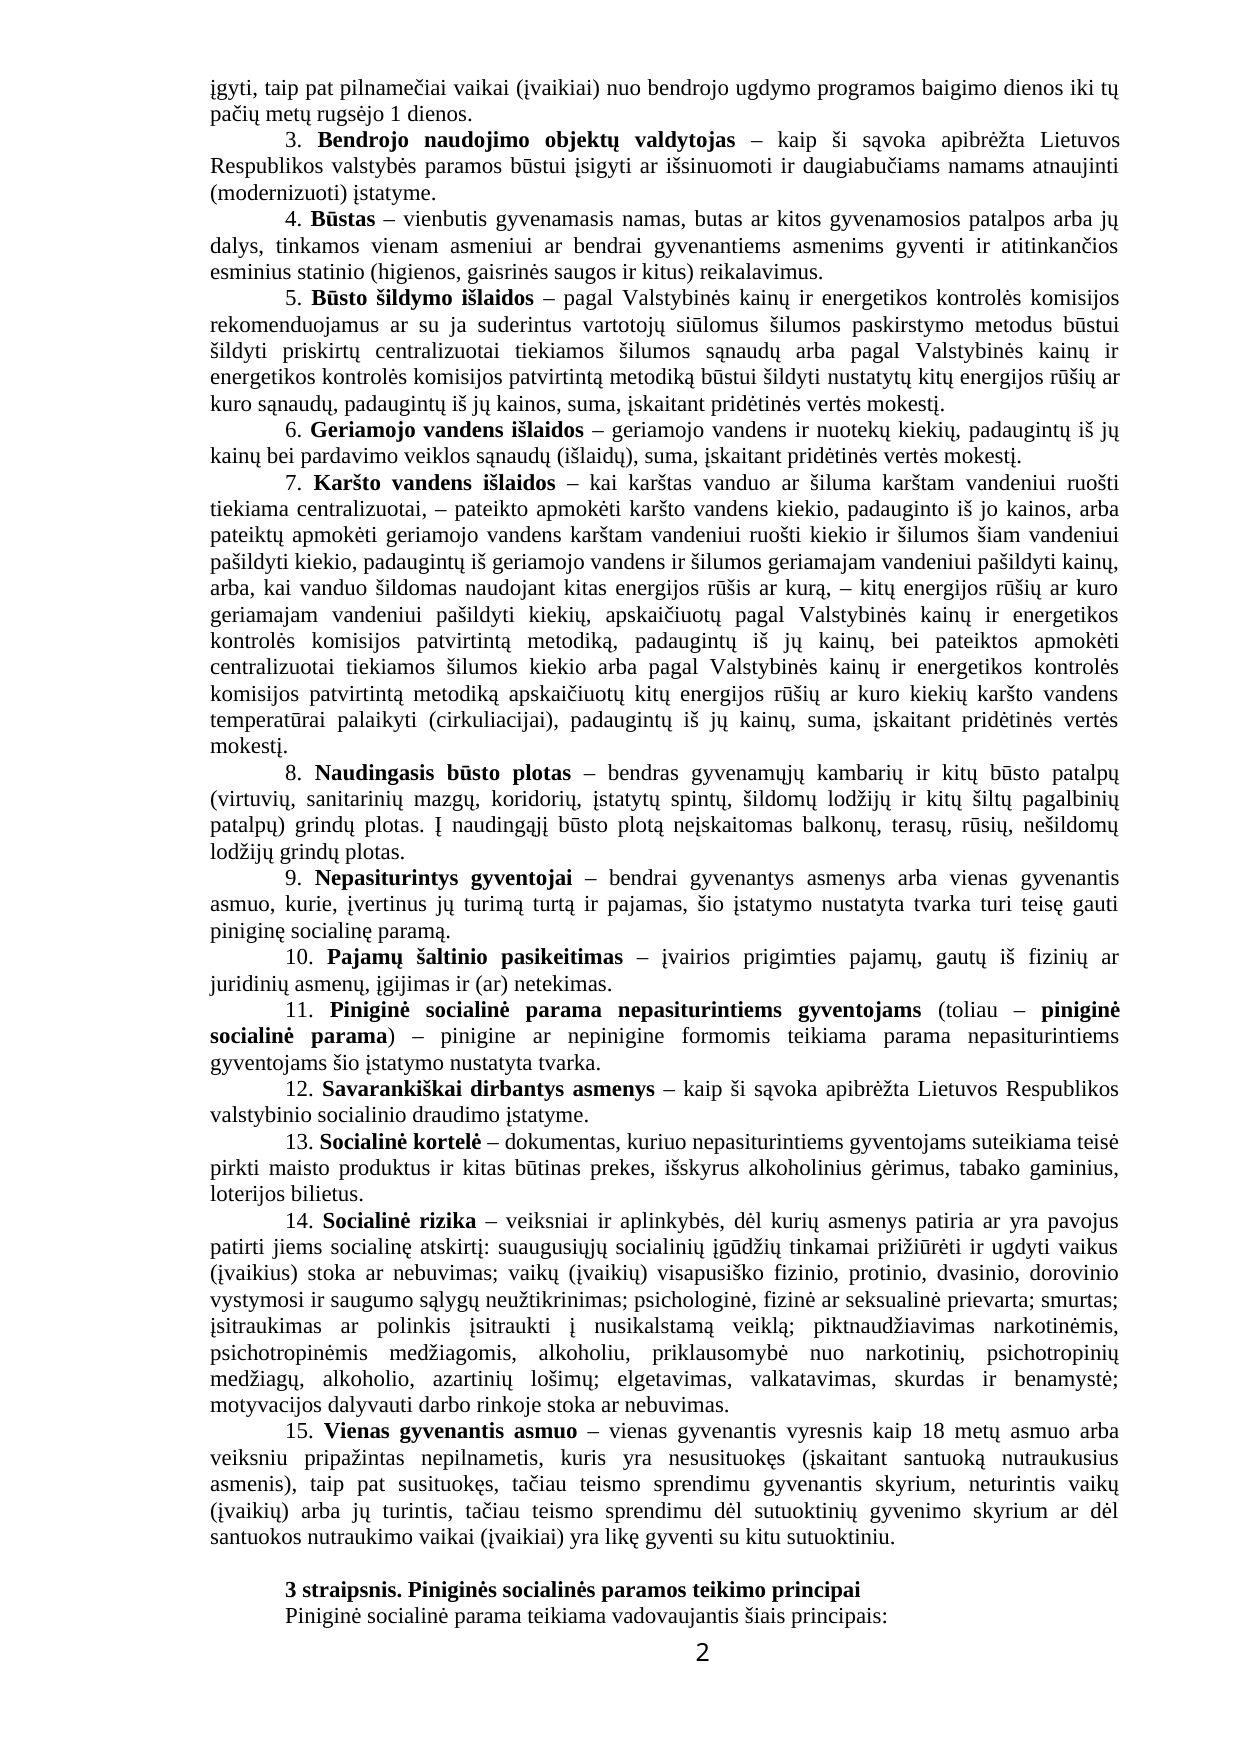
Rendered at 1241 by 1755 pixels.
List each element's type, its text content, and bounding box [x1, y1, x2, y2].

text Piniginė socialinė parama teikiama vadovaujantis šiais principais: [210, 1602, 1120, 1628]
text 8. Naudingasis būsto plotas – bendras gyvenamųjų kambarių ir kitų būsto patalpų (virtuvių, sanitarinių mazgų, koridorių, įstatytų spintų, šildomų lodžijų ir kitų šiltų pagalbinių patalpų) grindų plotas. Į naudingąjį būsto plotą neįskaitomas balkonų, terasų, rūsių, nešildomų lodžijų grindų plotas. [210, 759, 1120, 864]
text 14. Socialinė rizika – veiksniai ir aplinkybės, dėl kurių asmenys patiria ar yra pavojus patirti jiems socialinę atskirtį: suaugusiųjų socialinių įgūdžių tinkamai prižiūrėti ir ugdyti vaikus (įvaikius) stoka ar nebuvimas; vaikų (įvaikių) visapusiško fizinio, protinio, dvasinio, dorovinio vystymosi ir saugumo sąlygų neužtikrinimas; psichologinė, fizinė ar seksualinė prievarta; smurtas; įsitraukimas ar polinkis įsitraukti į nusikalstamą veiklą; piktnaudžiavimas narkotinėmis, psichotropinėmis medžiagomis, alkoholiu, priklausomybė nuo narkotinių, psichotropinių medžiagų, alkoholio, azartinių lošimų; elgetavimas, valkatavimas, skurdas ir benamystė; motyvacijos dalyvauti darbo rinkoje stoka ar nebuvimas. [210, 1207, 1120, 1418]
text 9. Nepasiturintys gyventojai – bendrai gyvenantys asmenys arba vienas gyvenantis asmuo, kurie, įvertinus jų turimą turtą ir pajamas, šio įstatymo nustatyta tvarka turi teisę gauti piniginę socialinę paramą. [210, 864, 1120, 943]
text 10. Pajamų šaltinio pasikeitimas – įvairios prigimties pajamų, gautų iš fizinių ar juridinių asmenų, įgijimas ir (ar) netekimas. [210, 943, 1120, 996]
text 12. Savarankiškai dirbantys asmenys – kaip ši sąvoka apibrėžta Lietuvos Respublikos valstybinio socialinio draudimo įstatyme. [210, 1075, 1120, 1128]
text 3 straipsnis. Piniginės socialinės paramos teikimo principai [210, 1576, 1120, 1602]
text 5. Būsto šildymo išlaidos – pagal Valstybinės kainų ir energetikos kontrolės komisijos rekomenduojamus ar su ja suderintus vartotojų siūlomus šilumos paskirstymo metodus būstui šildyti priskirtų centralizuotai tiekiamos šilumos sąnaudų arba pagal Valstybinės kainų ir energetikos kontrolės komisijos patvirtintą metodiką būstui šildyti nustatytų kitų energijos rūšių ar kuro sąnaudų, padaugintų iš jų kainos, suma, įskaitant pridėtinės vertės mokestį. [210, 284, 1120, 416]
text 7. Karšto vandens išlaidos – kai karštas vanduo ar šiluma karštam vandeniui ruošti tiekiama centralizuotai, – pateikto apmokėti karšto vandens kiekio, padauginto iš jo kainos, arba pateiktų apmokėti geriamojo vandens karštam vandeniui ruošti kiekio ir šilumos šiam vandeniui pašildyti kiekio, padaugintų iš geriamojo vandens ir šilumos geriamajam vandeniui pašildyti kainų, arba, kai vanduo šildomas naudojant kitas energijos rūšis ar kurą, – kitų energijos rūšių ar kuro geriamajam vandeniui pašildyti kiekių, apskaičiuotų pagal Valstybinės kainų ir energetikos kontrolės komisijos patvirtintą metodiką, padaugintų iš jų kainų, bei pateiktos apmokėti centralizuotai tiekiamos šilumos kiekio arba pagal Valstybinės kainų ir energetikos kontrolės komisijos patvirtintą metodiką apskaičiuotų kitų energijos rūšių ar kuro kiekių karšto vandens temperatūrai palaikyti (cirkuliacijai), padaugintų iš jų kainų, suma, įskaitant pridėtinės vertės mokestį. [210, 469, 1120, 759]
text 13. Socialinė kortelė – dokumentas, kuriuo nepasiturintiems gyventojams suteikiama teisė pirkti maisto produktus ir kitas būtinas prekes, išskyrus alkoholinius gėrimus, tabako gaminius, loterijos bilietus. [210, 1128, 1120, 1207]
text 11. Piniginė socialinė parama nepasiturintiems gyventojams (toliau – piniginė socialinė parama) – pinigine ar nepinigine formomis teikiama parama nepasiturintiems gyventojams šio įstatymo nustatyta tvarka. [210, 996, 1120, 1075]
text įgyti, taip pat pilnamečiai vaikai (įvaikiai) nuo bendrojo ugdymo programos baigimo dienos iki tų pačių metų rugsėjo 1 dienos. [210, 73, 1120, 126]
text 15. Vienas gyvenantis asmuo – vienas gyvenantis vyresnis kaip 18 metų asmuo arba veiksniu pripažintas nepilnametis, kuris yra nesusituokęs (įskaitant santuoką nutraukusius asmenis), taip pat susituokęs, tačiau teismo sprendimu gyvenantis skyrium, neturintis vaikų (įvaikių) arba jų turintis, tačiau teismo sprendimu dėl sutuoktinių gyvenimo skyrium ar dėl santuokos nutraukimo vaikai (įvaikiai) yra likę gyventi su kitu sutuoktiniu. [210, 1418, 1120, 1549]
text 6. Geriamojo vandens išlaidos – geriamojo vandens ir nuotekų kiekių, padaugintų iš jų kainų bei pardavimo veiklos sąnaudų (išlaidų), suma, įskaitant pridėtinės vertės mokestį. [210, 416, 1120, 469]
text 4. Būstas – vienbutis gyvenamasis namas, butas ar kitos gyvenamosios patalpos arba jų dalys, tinkamos vienam asmeniui ar bendrai gyvenantiems asmenims gyventi ir atitinkančios esminius statinio (higienos, gaisrinės saugos ir kitus) reikalavimus. [210, 205, 1120, 284]
text 3. Bendrojo naudojimo objektų valdytojas – kaip ši sąvoka apibrėžta Lietuvos Respublikos valstybės paramos būstui įsigyti ar išsinuomoti ir daugiabučiams namams atnaujinti (modernizuoti) įstatyme. [210, 126, 1120, 205]
